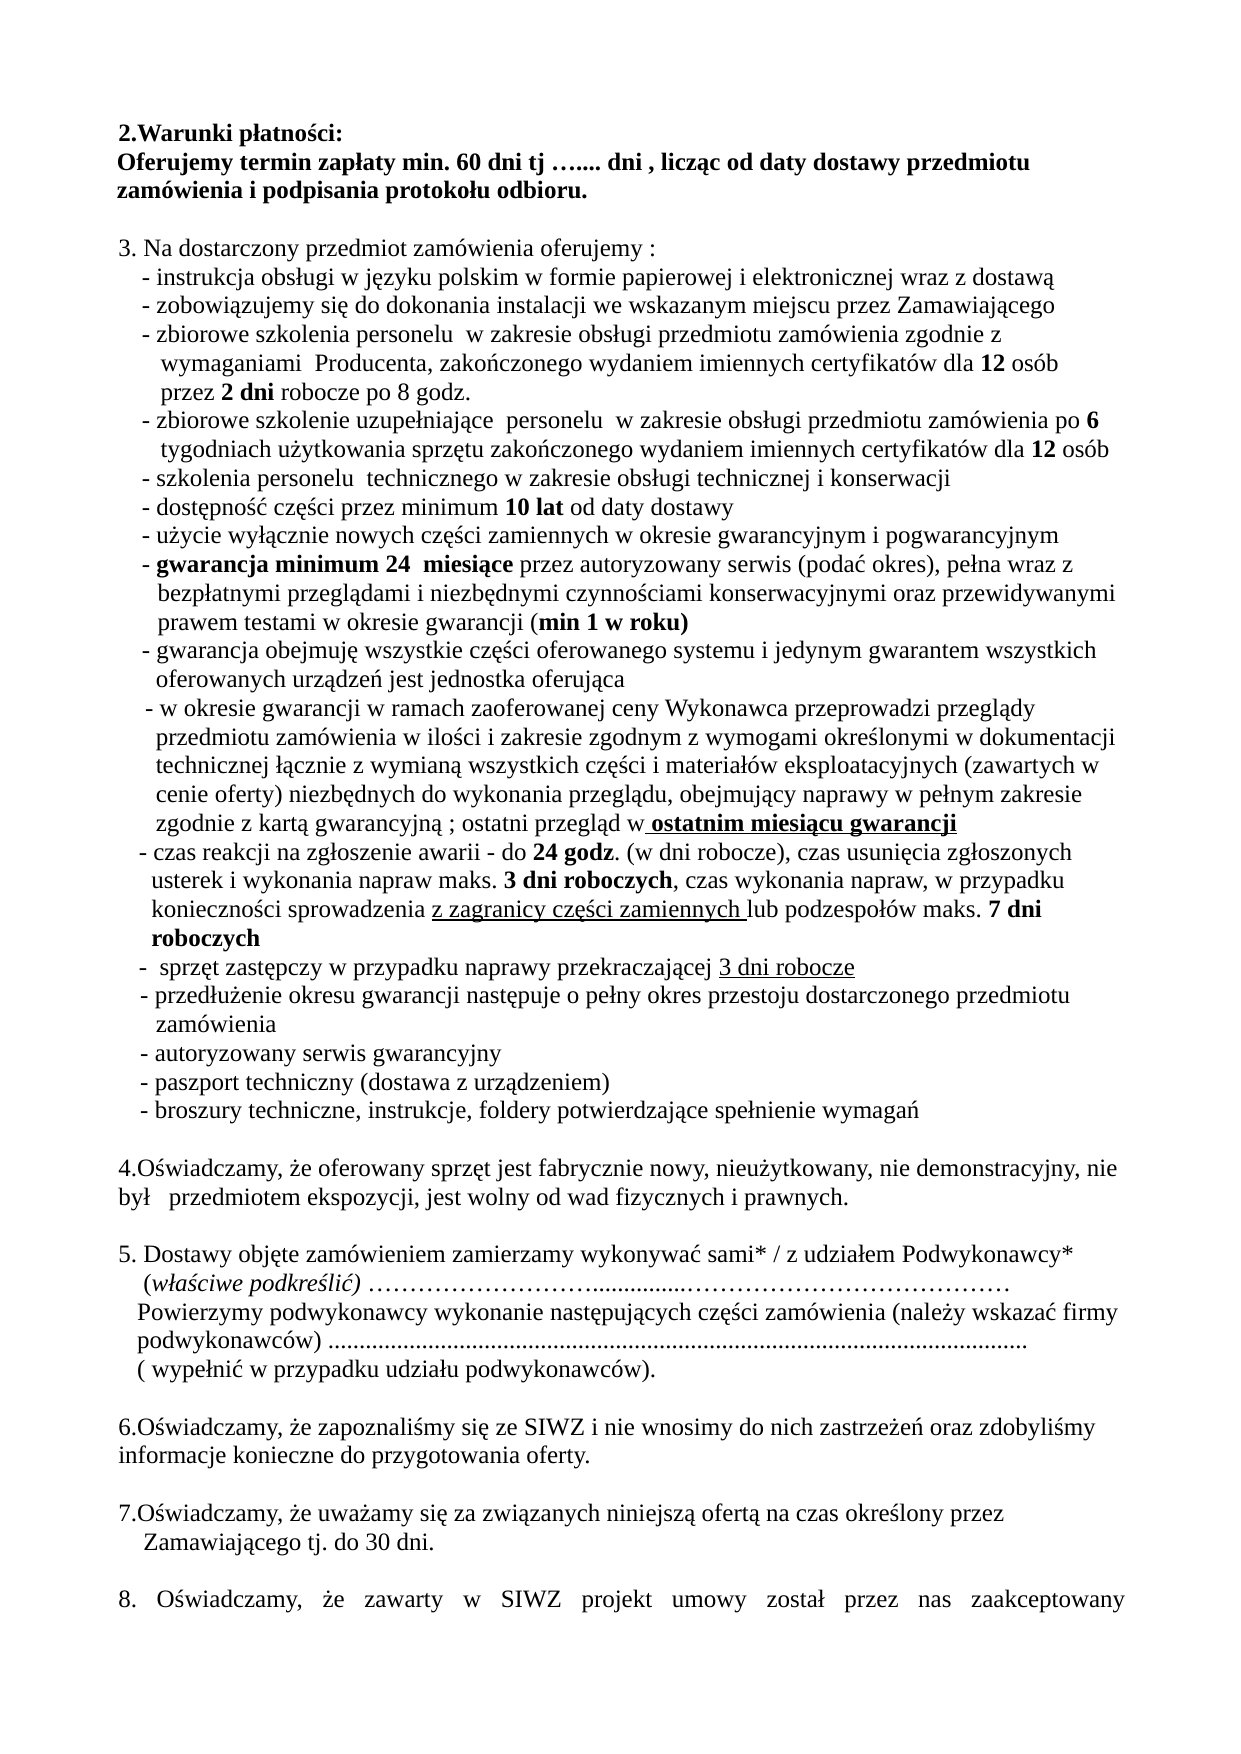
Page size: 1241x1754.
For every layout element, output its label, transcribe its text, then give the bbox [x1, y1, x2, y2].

text usterek i wykonania napraw maks. 3 dni roboczych, czas wykonania napraw, w przypadku [138, 866, 1146, 894]
text wymaganiami Producenta, zakończonego wydaniem imiennych certyfikatów dla 12 osób [142, 348, 1146, 377]
text tygodniach użytkowania sprzętu zakończonego wydaniem imiennych certyfikatów dla 12 osób [142, 434, 1146, 463]
text - użycie wyłącznie nowych części zamiennych w okresie gwarancyjnym i pogwarancyjnym [142, 521, 1146, 549]
text podwykonawców) ................................................................................................................ [118, 1326, 1146, 1354]
text - zobowiązujemy się do dokonania instalacji we wskazanym miejscu przez Zamawiającego [142, 291, 1146, 319]
text zamówienia i podpisania protokołu odbioru. [117, 176, 1146, 204]
text - zbiorowe szkolenie uzupełniające personelu w zakresie obsługi przedmiotu zamówienia po 6 [142, 406, 1146, 434]
text konieczności sprowadzenia z zagranicy części zamiennych lub podzespołów maks. 7 dni [138, 894, 1146, 923]
text - zbiorowe szkolenia personelu w zakresie obsługi przedmiotu zamówienia zgodnie z [142, 319, 1146, 348]
text - dostępność części przez minimum 10 lat od daty dostawy [142, 492, 1146, 521]
text roboczych [138, 923, 1146, 952]
text Oferujemy termin zapłaty min. 60 dni tj ….... dni , licząc od daty dostawy przedmiotu [117, 147, 1146, 176]
text - szkolenia personelu technicznego w zakresie obsługi technicznej i konserwacji [142, 463, 1146, 492]
text 5. Dostawy objęte zamówieniem zamierzamy wykonywać sami* / z udziałem Podwykonawcy* [118, 1239, 1146, 1268]
text 8. Oświadczamy, że zawarty w SIWZ projekt umowy został przez nas zaakceptowany [118, 1584, 1146, 1613]
text 7.Oświadczamy, że uważamy się za związanych niniejszą ofertą na czas określony przez [118, 1498, 1146, 1527]
text - gwarancja minimum 24 miesiące przez autoryzowany serwis (podać okres), pełna wraz z bezpłatnymi przeglądami i niezbędnymi czynnościami konserwacyjnymi oraz przewidywanymi prawem testami w okresie gwarancji (min 1 w roku) [142, 549, 1146, 636]
text 3. Na dostarczony przedmiot zamówienia oferujemy : [118, 233, 1146, 262]
text - przedłużenie okresu gwarancji następuje o pełny okres przestoju dostarczonego przedmiotu zamówienia [140, 981, 1146, 1038]
text - gwarancja obejmuję wszystkie części oferowanego systemu i jedynym gwarantem wszystkich oferowanych urządzeń jest jednostka oferująca [142, 636, 1146, 693]
text (właściwe podkreślić) ………………………...............………………………………… [118, 1268, 1146, 1297]
text 2.Warunki płatności: [118, 118, 1146, 147]
text 4.Oświadczamy, że oferowany sprzęt jest fabrycznie nowy, nieużytkowany, nie demonstracyjny, nie był przedmiotem ekspozycji, jest wolny od wad fizycznych i prawnych. [118, 1153, 1146, 1211]
text - broszury techniczne, instrukcje, foldery potwierdzające spełnienie wymagań [140, 1096, 1146, 1124]
text Powierzymy podwykonawcy wykonanie następujących części zamówienia (należy wskazać firmy [118, 1297, 1146, 1326]
text - w okresie gwarancji w ramach zaoferowanej ceny Wykonawca przeprowadzi przeglądy przedmiotu zamówienia w ilości i zakresie zgodnym z wymogami określonymi w dokumentacji technicznej łącznie z wymianą wszystkich części i materiałów eksploatacyjnych (zawartych w cenie oferty) niezbędnych do wykonania przeglądu, obejmujący naprawy w pełnym zakresie zgodnie z kartą gwarancyjną ; ostatni przegląd w ostatnim miesiącu gwarancji [145, 693, 1146, 837]
text - czas reakcji na zgłoszenie awarii - do 24 godz. (w dni robocze), czas usunięcia zgłoszonych [138, 837, 1146, 866]
text Zamawiającego tj. do 30 dni. [118, 1527, 1146, 1556]
text 6.Oświadczamy, że zapoznaliśmy się ze SIWZ i nie wnosimy do nich zastrzeżeń oraz zdobyliśmy informacje konieczne do przygotowania oferty. [118, 1412, 1146, 1469]
text - instrukcja obsługi w języku polskim w formie papierowej i elektronicznej wraz z dostawą [142, 262, 1146, 291]
text ( wypełnić w przypadku udziału podwykonawców). [118, 1354, 1146, 1383]
text - autoryzowany serwis gwarancyjny [140, 1038, 1146, 1067]
text - sprzęt zastępczy w przypadku naprawy przekraczającej 3 dni robocze [138, 952, 1146, 981]
text - paszport techniczny (dostawa z urządzeniem) [140, 1067, 1146, 1096]
text przez 2 dni robocze po 8 godz. [142, 377, 1146, 406]
